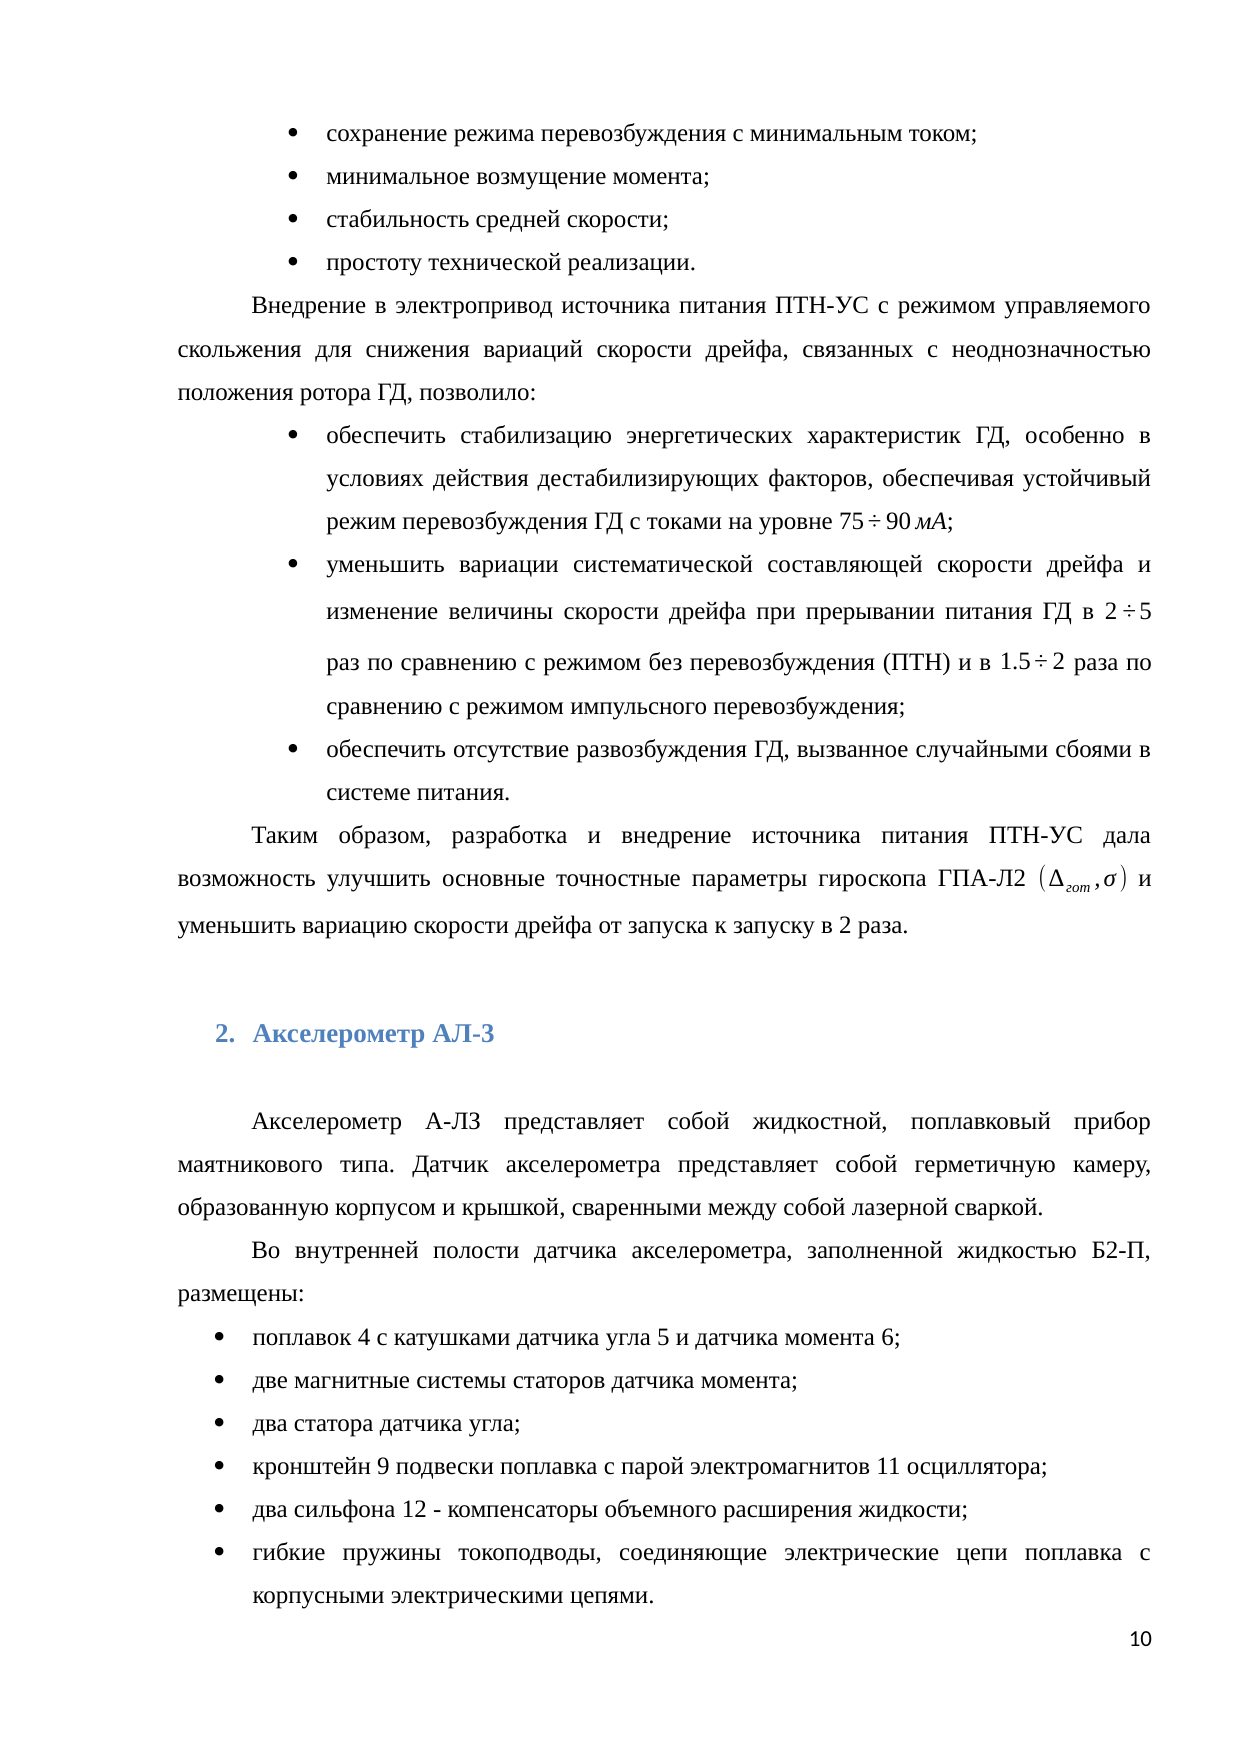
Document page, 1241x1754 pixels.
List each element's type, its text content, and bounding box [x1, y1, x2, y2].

list стабильность средней скорости; [288, 204, 1152, 233]
list уменьшить вариации систематической составляющей скорости дрейфа и изменение величины скорости дрейфа при прерывании питания ГД в раз по сравнению с режимом без перевозбуждения (ПТН) и в раза по сравнению с режимом импульсного перевозбуждения; [288, 549, 1152, 719]
list два сильфона 12 - компенсаторы объемного расширения жидкости; [215, 1494, 1152, 1523]
list гибкие пружины токоподводы, соединяющие электрические цепи поплавка с корпусными электрическими цепями. [215, 1537, 1152, 1609]
list кронштейн 9 подвески поплавка с парой электромагнитов 11 осциллятора; [215, 1451, 1152, 1480]
list обеспечить стабилизацию энергетических характеристик ГД, особенно в условиях действия дестабилизирующих факторов, обеспечивая устойчивый режим перевозбуждения ГД с токами на уровне ; [288, 420, 1152, 535]
list два статора датчика угла; [215, 1408, 1152, 1437]
list две магнитные системы статоров датчика момента; [215, 1365, 1152, 1393]
list простоту технической реализации. [288, 247, 1152, 276]
list минимальное возмущение момента; [288, 161, 1152, 190]
list поплавок 4 с катушками датчика угла 5 и датчика момента 6; [215, 1322, 1152, 1350]
list сохранение режима перевозбуждения с минимальным током; [288, 118, 1152, 147]
text Внедрение в электропривод источника питания ПТН-УС с режимом управляемого скольжения для снижения вариаций скорости дрейфа, связанных с неоднозначностью положения ротора ГД, позволило: [177, 291, 1152, 406]
subtitle Акселерометр АЛ-3 [215, 1017, 1152, 1048]
text Таким образом, разработка и внедрение источника питания ПТН-УС дала возможность улучшить основные точностные параметры гироскопа ГПА-Л2 и уменьшить вариацию скорости дрейфа от запуска к запуску в 2 раза. [177, 820, 1152, 939]
text Во внутренней полости датчика акселерометра, заполненной жидкостью Б2-П, размещены: [177, 1235, 1152, 1307]
list обеспечить отсутствие развозбуждения ГД, вызванное случайными сбоями в системе питания. [288, 734, 1152, 806]
text Акселерометр А-ЛЗ представляет собой жидкостной, поплавковый прибор маятникового типа. Датчик акселерометра представляет собой герметичную камеру, образованную корпусом и крышкой, сваренными между собой лазерной сваркой. [177, 1106, 1152, 1221]
